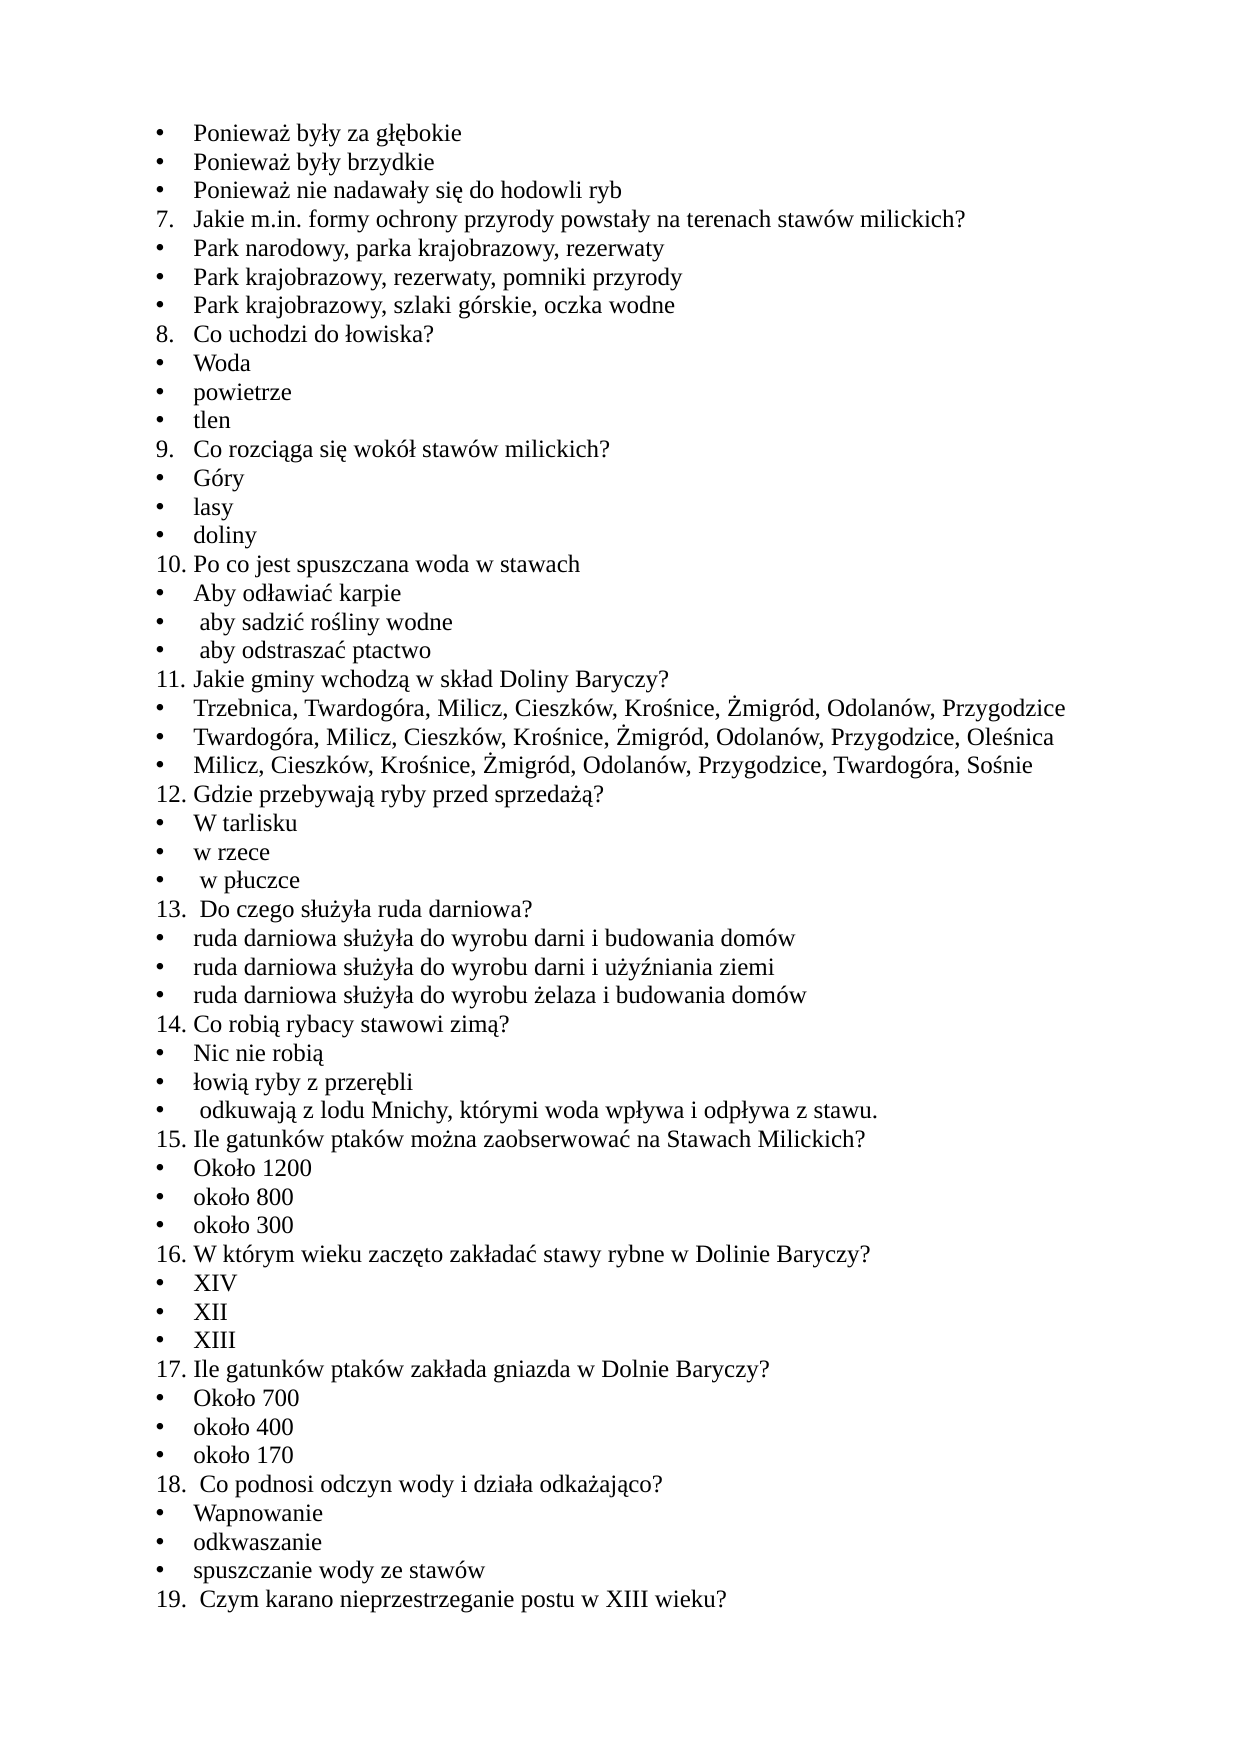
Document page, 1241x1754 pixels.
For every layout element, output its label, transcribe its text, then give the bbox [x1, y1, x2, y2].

list W którym wieku zaczęto zakładać stawy rybne w Dolinie Baryczy? [156, 1239, 1122, 1268]
list Jakie gminy wchodzą w skład Doliny Baryczy? [156, 664, 1122, 693]
list Około 1200 [156, 1153, 1122, 1182]
list Czym karano nieprzestrzeganie postu w XIII wieku? [156, 1584, 1122, 1613]
list Około 700 [156, 1383, 1122, 1412]
list Park narodowy, parka krajobrazowy, rezerwaty [156, 233, 1122, 262]
list Woda [156, 348, 1122, 377]
list Góry [156, 463, 1122, 492]
list Co podnosi odczyn wody i działa odkażająco? [156, 1469, 1122, 1498]
list aby odstraszać ptactwo [156, 636, 1122, 664]
list W tarlisku [156, 808, 1122, 837]
list Co uchodzi do łowiska? [156, 319, 1122, 348]
list około 170 [156, 1441, 1122, 1469]
list w rzece [156, 837, 1122, 866]
list tlen [156, 406, 1122, 434]
list Po co jest spuszczana woda w stawach [156, 549, 1122, 578]
list Co rozciąga się wokół stawów milickich? [156, 434, 1122, 463]
list w płuczce [156, 866, 1122, 894]
list Aby odławiać karpie [156, 578, 1122, 607]
list Park krajobrazowy, szlaki górskie, oczka wodne [156, 291, 1122, 319]
list powietrze [156, 377, 1122, 406]
list Gdzie przebywają ryby przed sprzedażą? [156, 779, 1122, 808]
list ruda darniowa służyła do wyrobu darni i użyźniania ziemi [156, 952, 1122, 981]
list XIV [156, 1268, 1122, 1297]
list Ile gatunków ptaków zakłada gniazda w Dolnie Baryczy? [156, 1354, 1122, 1383]
list Ponieważ były za głębokie [156, 118, 1122, 147]
list Co robią rybacy stawowi zimą? [156, 1009, 1122, 1038]
list XII [156, 1297, 1122, 1326]
list około 300 [156, 1211, 1122, 1239]
list odkuwają z lodu Mnichy, którymi woda wpływa i odpływa z stawu. [156, 1096, 1122, 1124]
list Ponieważ nie nadawały się do hodowli ryb [156, 176, 1122, 204]
list Trzebnica, Twardogóra, Milicz, Cieszków, Krośnice, Żmigród, Odolanów, Przygodzice [156, 693, 1122, 722]
list aby sadzić rośliny wodne [156, 607, 1122, 636]
list Ponieważ były brzydkie [156, 147, 1122, 176]
list ruda darniowa służyła do wyrobu żelaza i budowania domów [156, 981, 1122, 1009]
list odkwaszanie [156, 1527, 1122, 1556]
list Do czego służyła ruda darniowa? [156, 894, 1122, 923]
list Nic nie robią [156, 1038, 1122, 1067]
list ruda darniowa służyła do wyrobu darni i budowania domów [156, 923, 1122, 952]
list Wapnowanie [156, 1498, 1122, 1527]
list lasy [156, 492, 1122, 521]
list Ile gatunków ptaków można zaobserwować na Stawach Milickich? [156, 1124, 1122, 1153]
list Park krajobrazowy, rezerwaty, pomniki przyrody [156, 262, 1122, 291]
list Jakie m.in. formy ochrony przyrody powstały na terenach stawów milickich? [156, 204, 1122, 233]
list około 800 [156, 1182, 1122, 1211]
list doliny [156, 521, 1122, 549]
list około 400 [156, 1412, 1122, 1441]
list łowią ryby z przerębli [156, 1067, 1122, 1096]
list Twardogóra, Milicz, Cieszków, Krośnice, Żmigród, Odolanów, Przygodzice, Oleśnica [156, 722, 1122, 751]
list XIII [156, 1326, 1122, 1354]
list Milicz, Cieszków, Krośnice, Żmigród, Odolanów, Przygodzice, Twardogóra, Sośnie [156, 751, 1122, 779]
list spuszczanie wody ze stawów [156, 1556, 1122, 1584]
